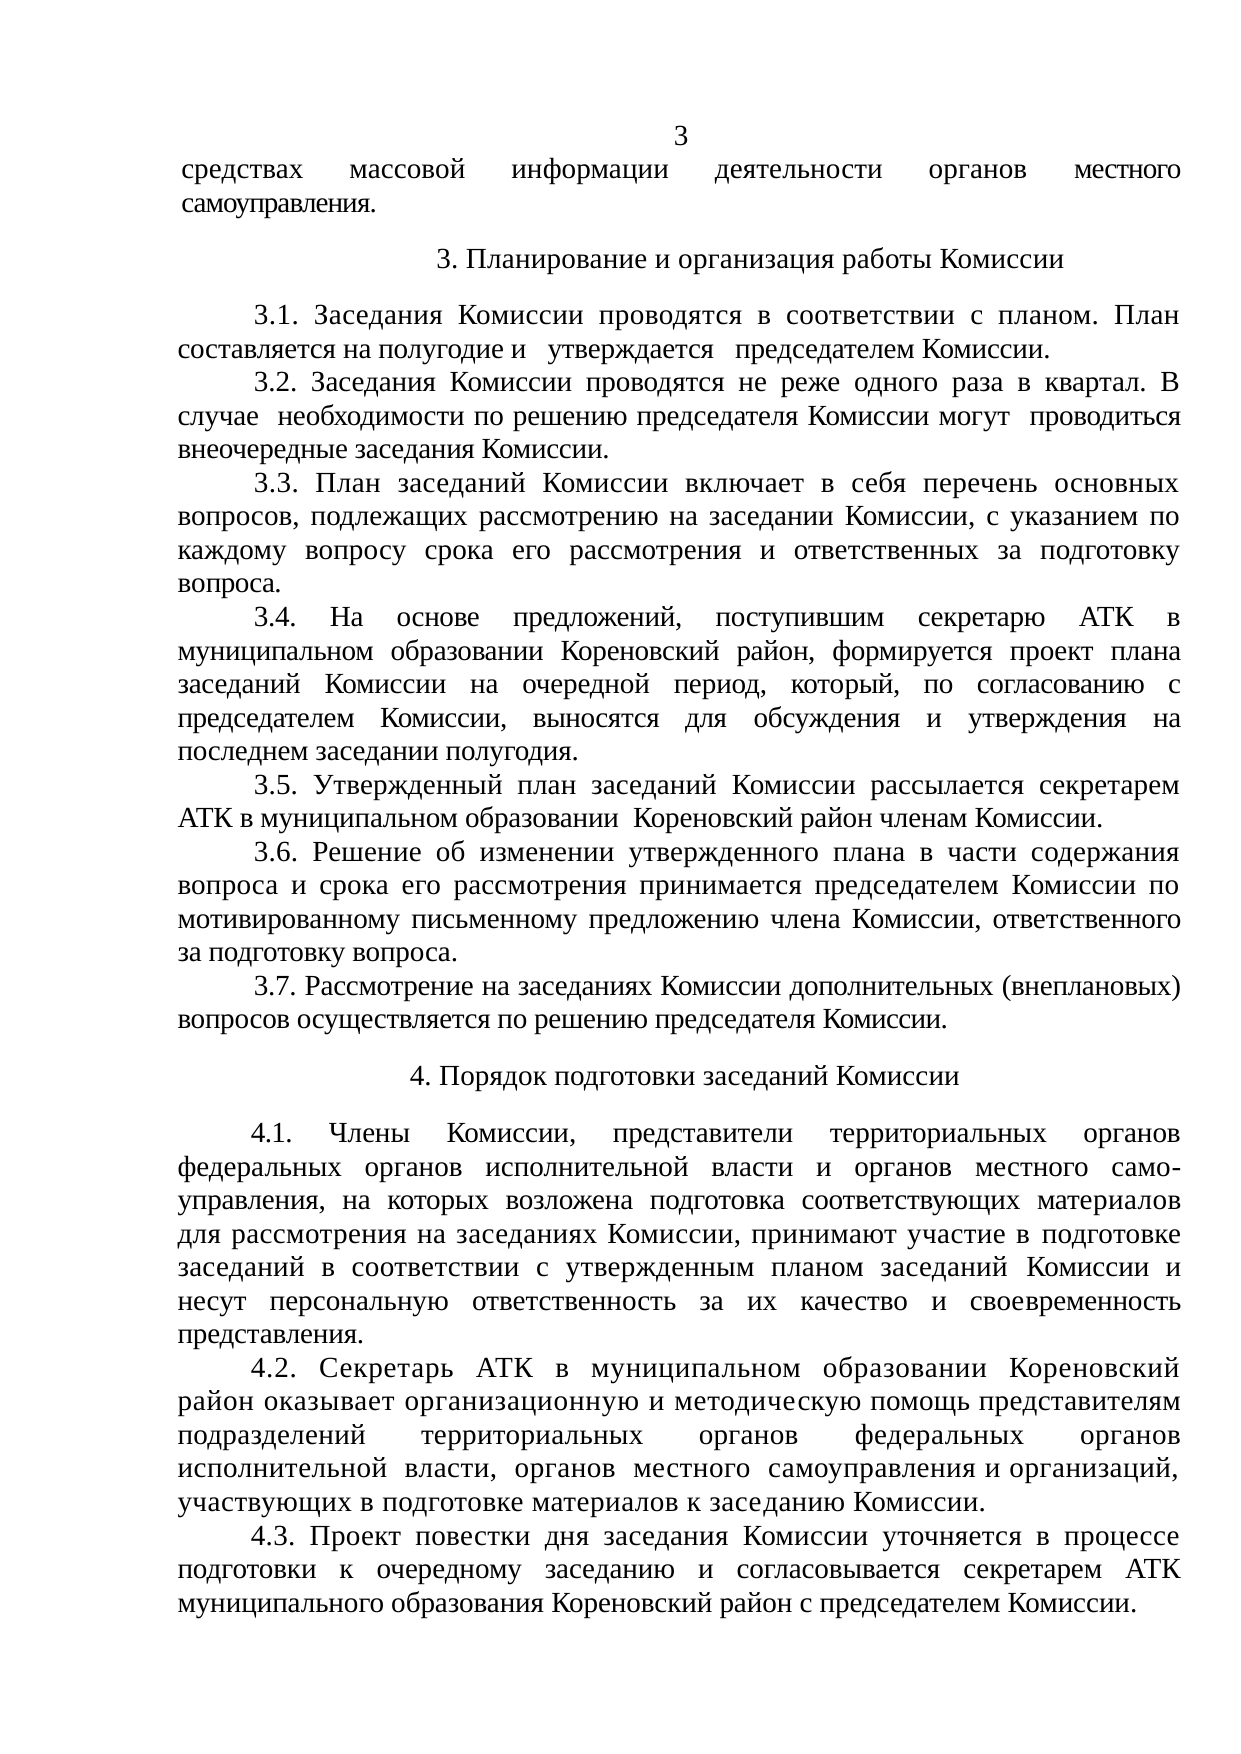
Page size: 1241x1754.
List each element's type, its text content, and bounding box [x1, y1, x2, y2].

text 3.7. Рассмотрение на заседаниях Комиссии дополнительных (внеплановых) вопросов осуществляется по решению председателя Комиссии. [177, 968, 1181, 1035]
text средствах массовой информации деятельности органов местного самоуправления. [181, 152, 1181, 219]
text 4.3. Проект повестки дня заседания Комиссии уточняется в процессе подготовки к очередному заседанию и согласовывается секретарем АТК муниципального образования Кореновский район с председателем Комиссии. [177, 1518, 1181, 1618]
text 3.5. Утвержденный план заседаний Комиссии рассылается секретарем АТК в муниципальном образовании Кореновский район членам Комиссии. [177, 767, 1181, 834]
text 3 [181, 118, 1181, 152]
text 4.1. Члены Комиссии, представители территориальных органов федеральных органов исполнительной власти и органов местного само­управления, на которых возложена подготовка соответствующих материалов для рассмотрения на заседаниях Комиссии, принимают участие в подготовке заседаний в соответствии с утвержденным планом заседаний Комиссии и несут персональную ответственность за их качество и своевременность представления. [177, 1115, 1181, 1350]
text 3.1. Заседания Комиссии проводятся в соответствии с планом. План составляется на полугодие и утверждается председателем Комиссии. [177, 297, 1181, 364]
text 3.4. На основе предложений, поступившим секретарю АТК в муниципальном образовании Кореновский район, формируется проект плана заседаний Комиссии на очередной период, который, по согласованию с председателем Комиссии, выносятся для обсуждения и утверждения на последнем заседании полугодия. [177, 599, 1181, 767]
text 3.2. Заседания Комиссии проводятся не реже одного раза в квартал. В случае необходимости по решению председателя Комиссии могут проводиться внеочередные заседания Комиссии. [177, 364, 1181, 465]
text 3. Планирование и организация работы Комиссии [320, 241, 1181, 275]
text 4.2. Секретарь АТК в муниципальном образовании Кореновский район оказывает организационную и методическую помощь представителям подразделений территориальных органов федеральных органов исполнительной власти, органов местного самоуправления и организаций, участвующих в подготовке материалов к засе­данию Комиссии. [177, 1350, 1181, 1518]
text 4. Порядок подготовки заседаний Комиссии [188, 1058, 1181, 1092]
text 3.6. Решение об изменении утвержденного плана в части содержания вопроса и срока его рассмотрения принимается председателем Комиссии по мотивированному письменному предложению члена Комиссии, ответственного за подготовку вопроса. [177, 834, 1181, 968]
text 3.3. План заседаний Комиссии включает в себя перечень основных вопросов, подлежащих рассмотрению на заседании Комиссии, с указанием по каждому вопросу срока его рассмотрения и ответственных за подготовку вопроса. [177, 465, 1181, 599]
